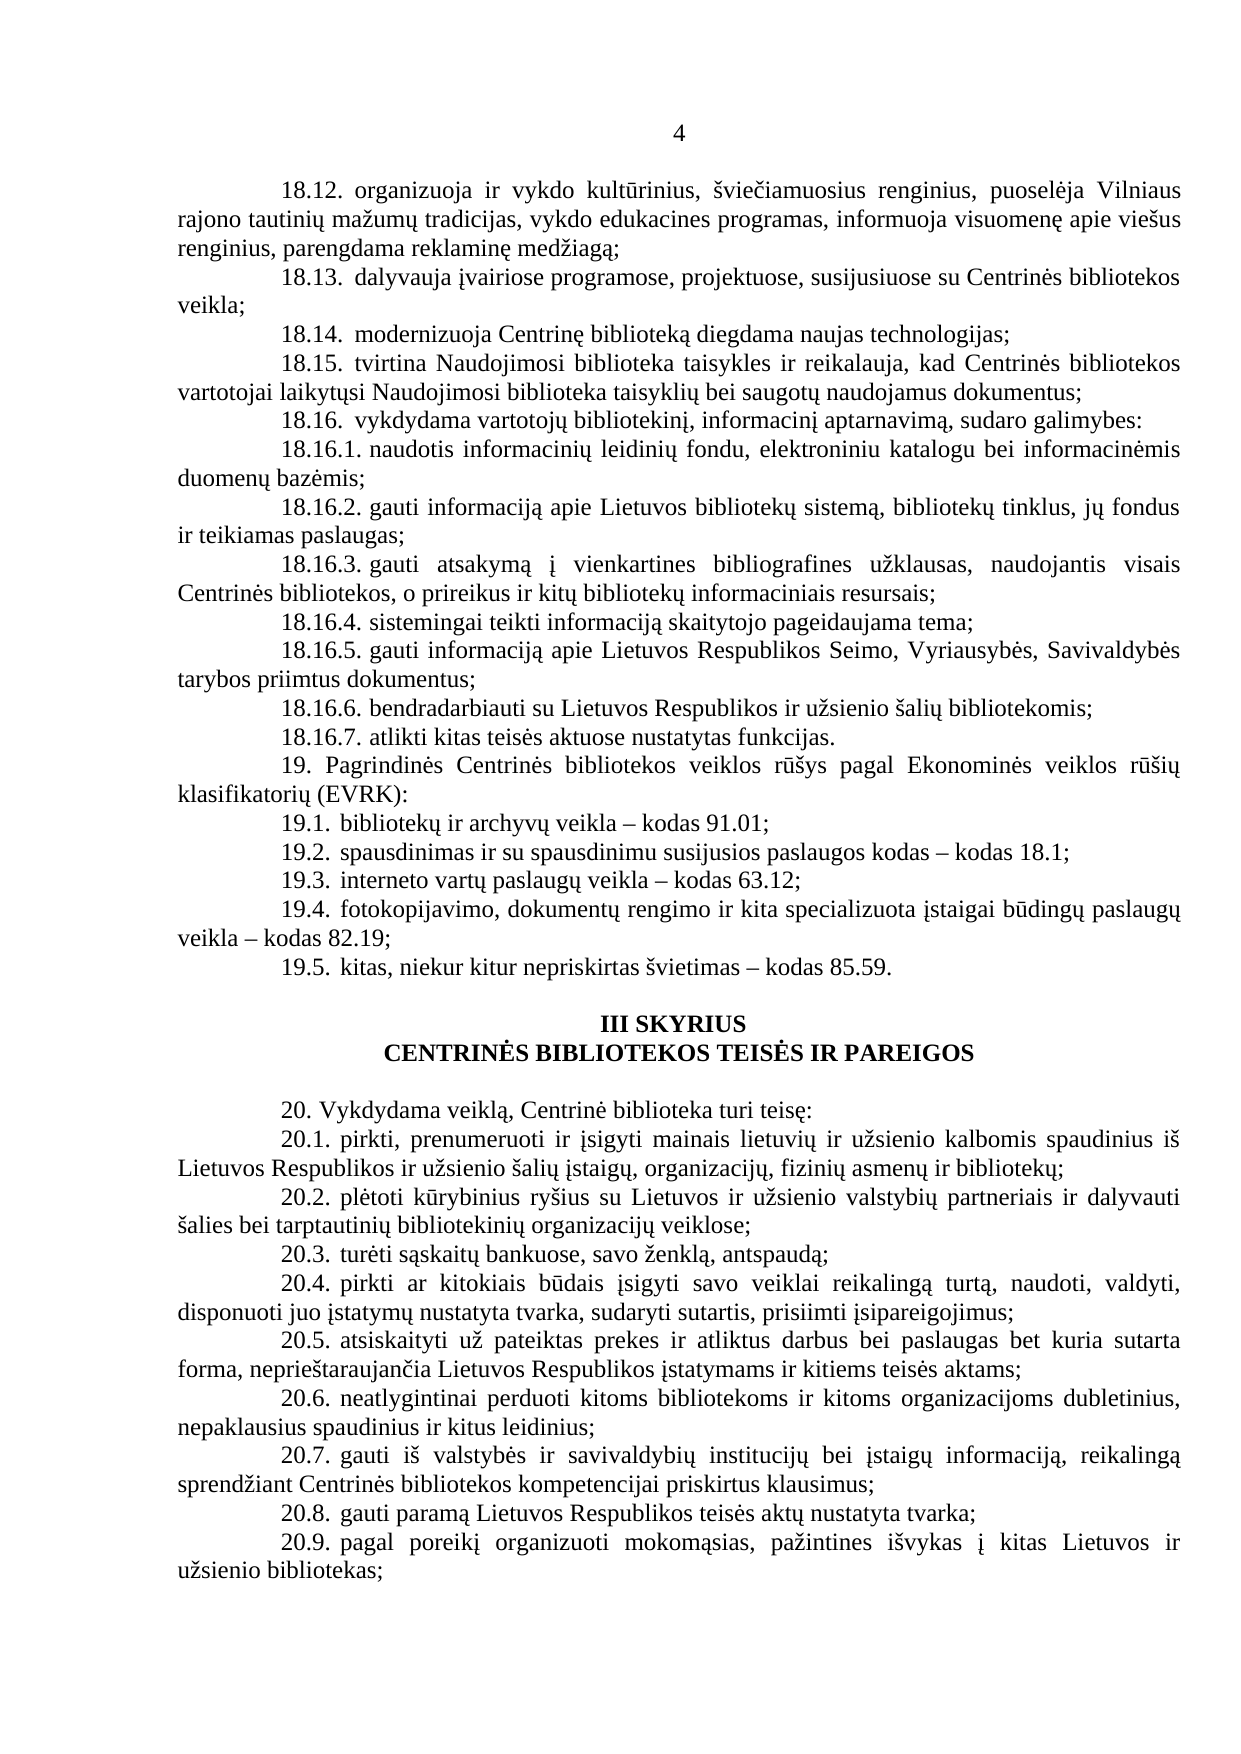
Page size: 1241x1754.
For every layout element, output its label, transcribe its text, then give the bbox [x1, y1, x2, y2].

text 20. Vykdydama veiklą, Centrinė biblioteka turi teisę: [177, 1096, 1181, 1124]
text 18.16.7. atlikti kitas teisės aktuose nustatytas funkcijas. [177, 722, 1181, 751]
text 18.16.2. gauti informaciją apie Lietuvos bibliotekų sistemą, bibliotekų tinklus, jų fondus ir teikiamas paslaugas; [177, 492, 1181, 549]
text 19.5. kitas, niekur kitur nepriskirtas švietimas – kodas 85.59. [177, 952, 1181, 981]
text 18.16.4. sistemingai teikti informaciją skaitytojo pageidaujama tema; [177, 607, 1181, 636]
text 20.4. pirkti ar kitokiais būdais įsigyti savo veiklai reikalingą turtą, naudoti, valdyti, disponuoti juo įstatymų nustatyta tvarka, sudaryti sutartis, prisiimti įsipareigojimus; [177, 1268, 1181, 1326]
text 20.2. plėtoti kūrybinius ryšius su Lietuvos ir užsienio valstybių partneriais ir dalyvauti šalies bei tarptautinių bibliotekinių organizacijų veiklose; [177, 1182, 1181, 1239]
text 18.12. organizuoja ir vykdo kultūrinius, šviečiamuosius renginius, puoselėja Vilniaus rajono tautinių mažumų tradicijas, vykdo edukacines programas, informuoja visuomenę apie viešus renginius, parengdama reklaminę medžiagą; [177, 176, 1181, 262]
text III SKYRIUS [177, 1009, 1181, 1038]
text 19.3. interneto vartų paslaugų veikla – kodas 63.12; [177, 866, 1181, 894]
text 20.9. pagal poreikį organizuoti mokomąsias, pažintines išvykas į kitas Lietuvos ir užsienio bibliotekas; [177, 1527, 1181, 1584]
text 18.16. vykdydama vartotojų bibliotekinį, informacinį aptarnavimą, sudaro galimybes: [177, 406, 1181, 434]
text 18.16.3. gauti atsakymą į vienkartines bibliografines užklausas, naudojantis visais Centrinės bibliotekos, o prireikus ir kitų bibliotekų informaciniais resursais; [177, 549, 1181, 607]
text 20.7. gauti iš valstybės ir savivaldybių institucijų bei įstaigų informaciją, reikalingą sprendžiant Centrinės bibliotekos kompetencijai priskirtus klausimus; [177, 1441, 1181, 1498]
text 18.13. dalyvauja įvairiose programose, projektuose, susijusiuose su Centrinės bibliotekos veikla; [177, 262, 1181, 319]
text 20.3. turėti sąskaitų bankuose, savo ženklą, antspaudą; [177, 1239, 1181, 1268]
text 19.4. fotokopijavimo, dokumentų rengimo ir kita specializuota įstaigai būdingų paslaugų veikla – kodas 82.19; [177, 894, 1181, 952]
text 19.2. spausdinimas ir su spausdinimu susijusios paslaugos kodas – kodas 18.1; [177, 837, 1181, 866]
text 20.8. gauti paramą Lietuvos Respublikos teisės aktų nustatyta tvarka; [177, 1498, 1181, 1527]
text 20.5. atsiskaityti už pateiktas prekes ir atliktus darbus bei paslaugas bet kuria sutarta forma, neprieštaraujančia Lietuvos Respublikos įstatymams ir kitiems teisės aktams; [177, 1326, 1181, 1383]
text 19.1. bibliotekų ir archyvų veikla – kodas 91.01; [177, 808, 1181, 837]
text 20.6. neatlygintinai perduoti kitoms bibliotekoms ir kitoms organizacijoms dubletinius, nepaklausius spaudinius ir kitus leidinius; [177, 1383, 1181, 1441]
text 20.1. pirkti, prenumeruoti ir įsigyti mainais lietuvių ir užsienio kalbomis spaudinius iš Lietuvos Respublikos ir užsienio šalių įstaigų, organizacijų, fizinių asmenų ir bibliotekų; [177, 1124, 1181, 1182]
text 18.16.5. gauti informaciją apie Lietuvos Respublikos Seimo, Vyriausybės, Savivaldybės tarybos priimtus dokumentus; [177, 636, 1181, 693]
text 19. Pagrindinės Centrinės bibliotekos veiklos rūšys pagal Ekonominės veiklos rūšių klasifikatorių (EVRK): [177, 751, 1181, 808]
text 18.14. modernizuoja Centrinę biblioteką diegdama naujas technologijas; [177, 319, 1181, 348]
text CENTRINĖS BIBLIOTEKOS TEISĖS IR PAREIGOS [177, 1038, 1181, 1067]
text 18.16.1. naudotis informacinių leidinių fondu, elektroniniu katalogu bei informacinėmis duomenų bazėmis; [177, 434, 1181, 492]
text 18.16.6. bendradarbiauti su Lietuvos Respublikos ir užsienio šalių bibliotekomis; [177, 693, 1181, 722]
text 18.15. tvirtina Naudojimosi biblioteka taisykles ir reikalauja, kad Centrinės bibliotekos vartotojai laikytųsi Naudojimosi biblioteka taisyklių bei saugotų naudojamus dokumentus; [177, 348, 1181, 406]
